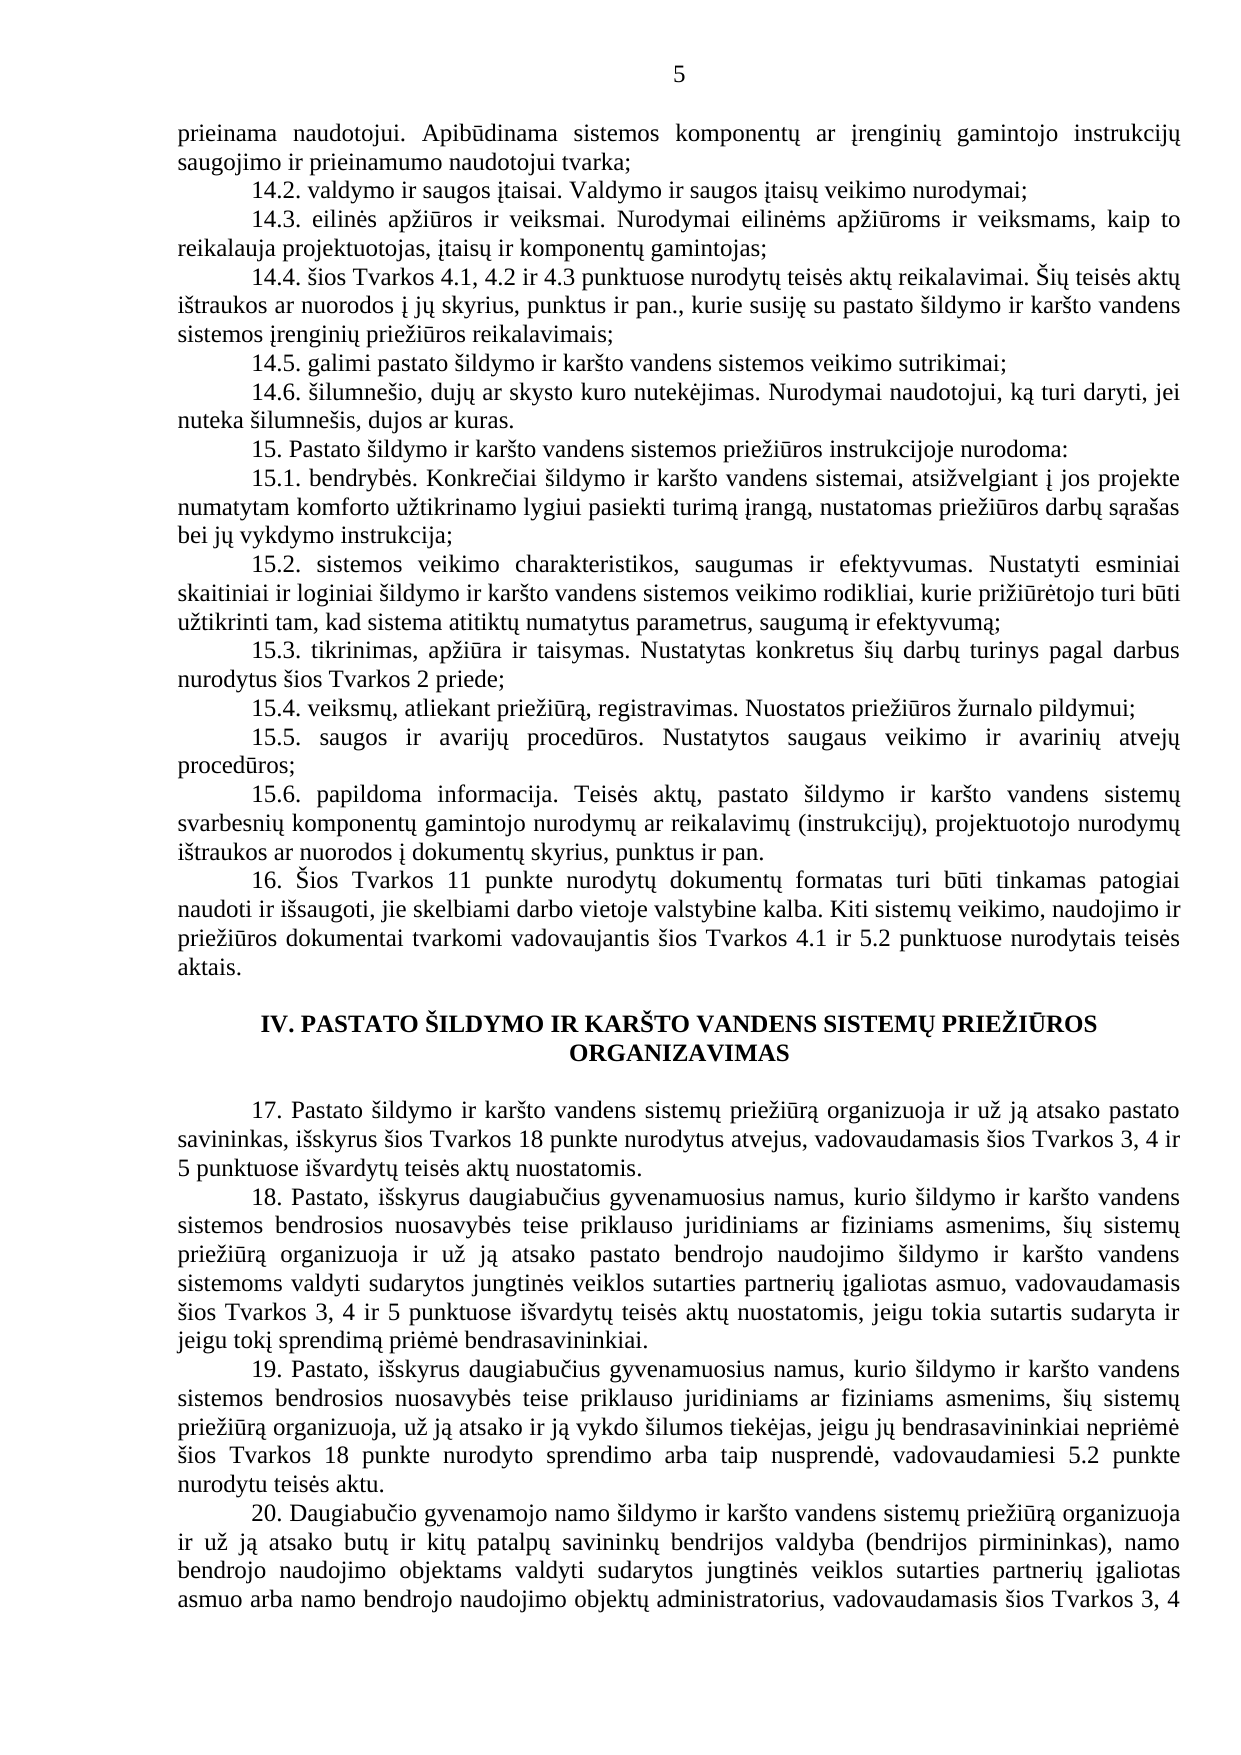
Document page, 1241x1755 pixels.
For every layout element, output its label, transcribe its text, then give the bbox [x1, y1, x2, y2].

text 15. Pastato šildymo ir karšto vandens sistemos priežiūros instrukcijoje nurodoma: [177, 434, 1181, 463]
text 15.5. saugos ir avarijų procedūros. Nustatytos saugaus veikimo ir avarinių atvejų procedūros; [177, 722, 1181, 779]
text 15.4. veiksmų, atliekant priežiūrą, registravimas. Nuostatos priežiūros žurnalo pildymui; [177, 693, 1181, 722]
text 15.2. sistemos veikimo charakteristikos, saugumas ir efektyvumas. Nustatyti esminiai skaitiniai ir loginiai šildymo ir karšto vandens sistemos veikimo rodikliai, kurie prižiūrėtojo turi būti užtikrinti tam, kad sistema atitiktų numatytus parametrus, saugumą ir efektyvumą; [177, 549, 1181, 636]
text 17. Pastato šildymo ir karšto vandens sistemų priežiūrą organizuoja ir už ją atsako pastato savininkas, išskyrus šios Tvarkos 18 punkte nurodytus atvejus, vadovaudamasis šios Tvarkos 3, 4 ir 5 punktuose išvardytų teisės aktų nuostatomis. [177, 1096, 1181, 1182]
text IV. PASTATO ŠILDYMO IR KARŠTO VANDENS SISTEMŲ PRIEŽIŪROS ORGANIZAVIMAS [177, 1009, 1181, 1067]
text 18. Pastato, išskyrus daugiabučius gyvenamuosius namus, kurio šildymo ir karšto vandens sistemos bendrosios nuosavybės teise priklauso juridiniams ar fiziniams asmenims, šių sistemų priežiūrą organizuoja ir už ją atsako pastato bendrojo naudojimo šildymo ir karšto vandens sistemoms valdyti sudarytos jungtinės veiklos sutarties partnerių įgaliotas asmuo, vadovaudamasis šios Tvarkos 3, 4 ir 5 punktuose išvardytų teisės aktų nuostatomis, jeigu tokia sutartis sudaryta ir jeigu tokį sprendimą priėmė bendrasavininkiai. [177, 1182, 1181, 1354]
text 14.6. šilumnešio, dujų ar skysto kuro nutekėjimas. Nurodymai naudotojui, ką turi daryti, jei nuteka šilumnešis, dujos ar kuras. [177, 377, 1181, 434]
text 16. Šios Tvarkos 11 punkte nurodytų dokumentų formatas turi būti tinkamas patogiai naudoti ir išsaugoti, jie skelbiami darbo vietoje valstybine kalba. Kiti sistemų veikimo, naudojimo ir priežiūros dokumentai tvarkomi vadovaujantis šios Tvarkos 4.1 ir 5.2 punktuose nurodytais teisės aktais. [177, 866, 1181, 981]
text 20. Daugiabučio gyvenamojo namo šildymo ir karšto vandens sistemų priežiūrą organizuoja ir už ją atsako butų ir kitų patalpų savininkų bendrijos valdyba (bendrijos pirmininkas), namo bendrojo naudojimo objektams valdyti sudarytos jungtinės veiklos sutarties partnerių įgaliotas asmuo arba namo bendrojo naudojimo objektų administratorius, vadovaudamasis šios Tvarkos 3, 4 [177, 1498, 1181, 1613]
text 14.4. šios Tvarkos 4.1, 4.2 ir 4.3 punktuose nurodytų teisės aktų reikalavimai. Šių teisės aktų ištraukos ar nuorodos į jų skyrius, punktus ir pan., kurie susiję su pastato šildymo ir karšto vandens sistemos įrenginių priežiūros reikalavimais; [177, 262, 1181, 348]
text 14.5. galimi pastato šildymo ir karšto vandens sistemos veikimo sutrikimai; [177, 348, 1181, 377]
text 15.6. papildoma informacija. Teisės aktų, pastato šildymo ir karšto vandens sistemų svarbesnių komponentų gamintojo nurodymų ar reikalavimų (instrukcijų), projektuotojo nurodymų ištraukos ar nuorodos į dokumentų skyrius, punktus ir pan. [177, 779, 1181, 866]
text prieinama naudotojui. Apibūdinama sistemos komponentų ar įrenginių gamintojo instrukcijų saugojimo ir prieinamumo naudotojui tvarka; [177, 118, 1181, 176]
text 14.3. eilinės apžiūros ir veiksmai. Nurodymai eilinėms apžiūroms ir veiksmams, kaip to reikalauja projektuotojas, įtaisų ir komponentų gamintojas; [177, 204, 1181, 262]
text 14.2. valdymo ir saugos įtaisai. Valdymo ir saugos įtaisų veikimo nurodymai; [177, 176, 1181, 204]
text 15.3. tikrinimas, apžiūra ir taisymas. Nustatytas konkretus šių darbų turinys pagal darbus nurodytus šios Tvarkos 2 priede; [177, 636, 1181, 693]
text 15.1. bendrybės. Konkrečiai šildymo ir karšto vandens sistemai, atsižvelgiant į jos projekte numatytam komforto užtikrinamo lygiui pasiekti turimą įrangą, nustatomas priežiūros darbų sąrašas bei jų vykdymo instrukcija; [177, 463, 1181, 549]
text 19. Pastato, išskyrus daugiabučius gyvenamuosius namus, kurio šildymo ir karšto vandens sistemos bendrosios nuosavybės teise priklauso juridiniams ar fiziniams asmenims, šių sistemų priežiūrą organizuoja, už ją atsako ir ją vykdo šilumos tiekėjas, jeigu jų bendrasavininkiai nepriėmė šios Tvarkos 18 punkte nurodyto sprendimo arba taip nusprendė, vadovaudamiesi 5.2 punkte nurodytu teisės aktu. [177, 1354, 1181, 1498]
